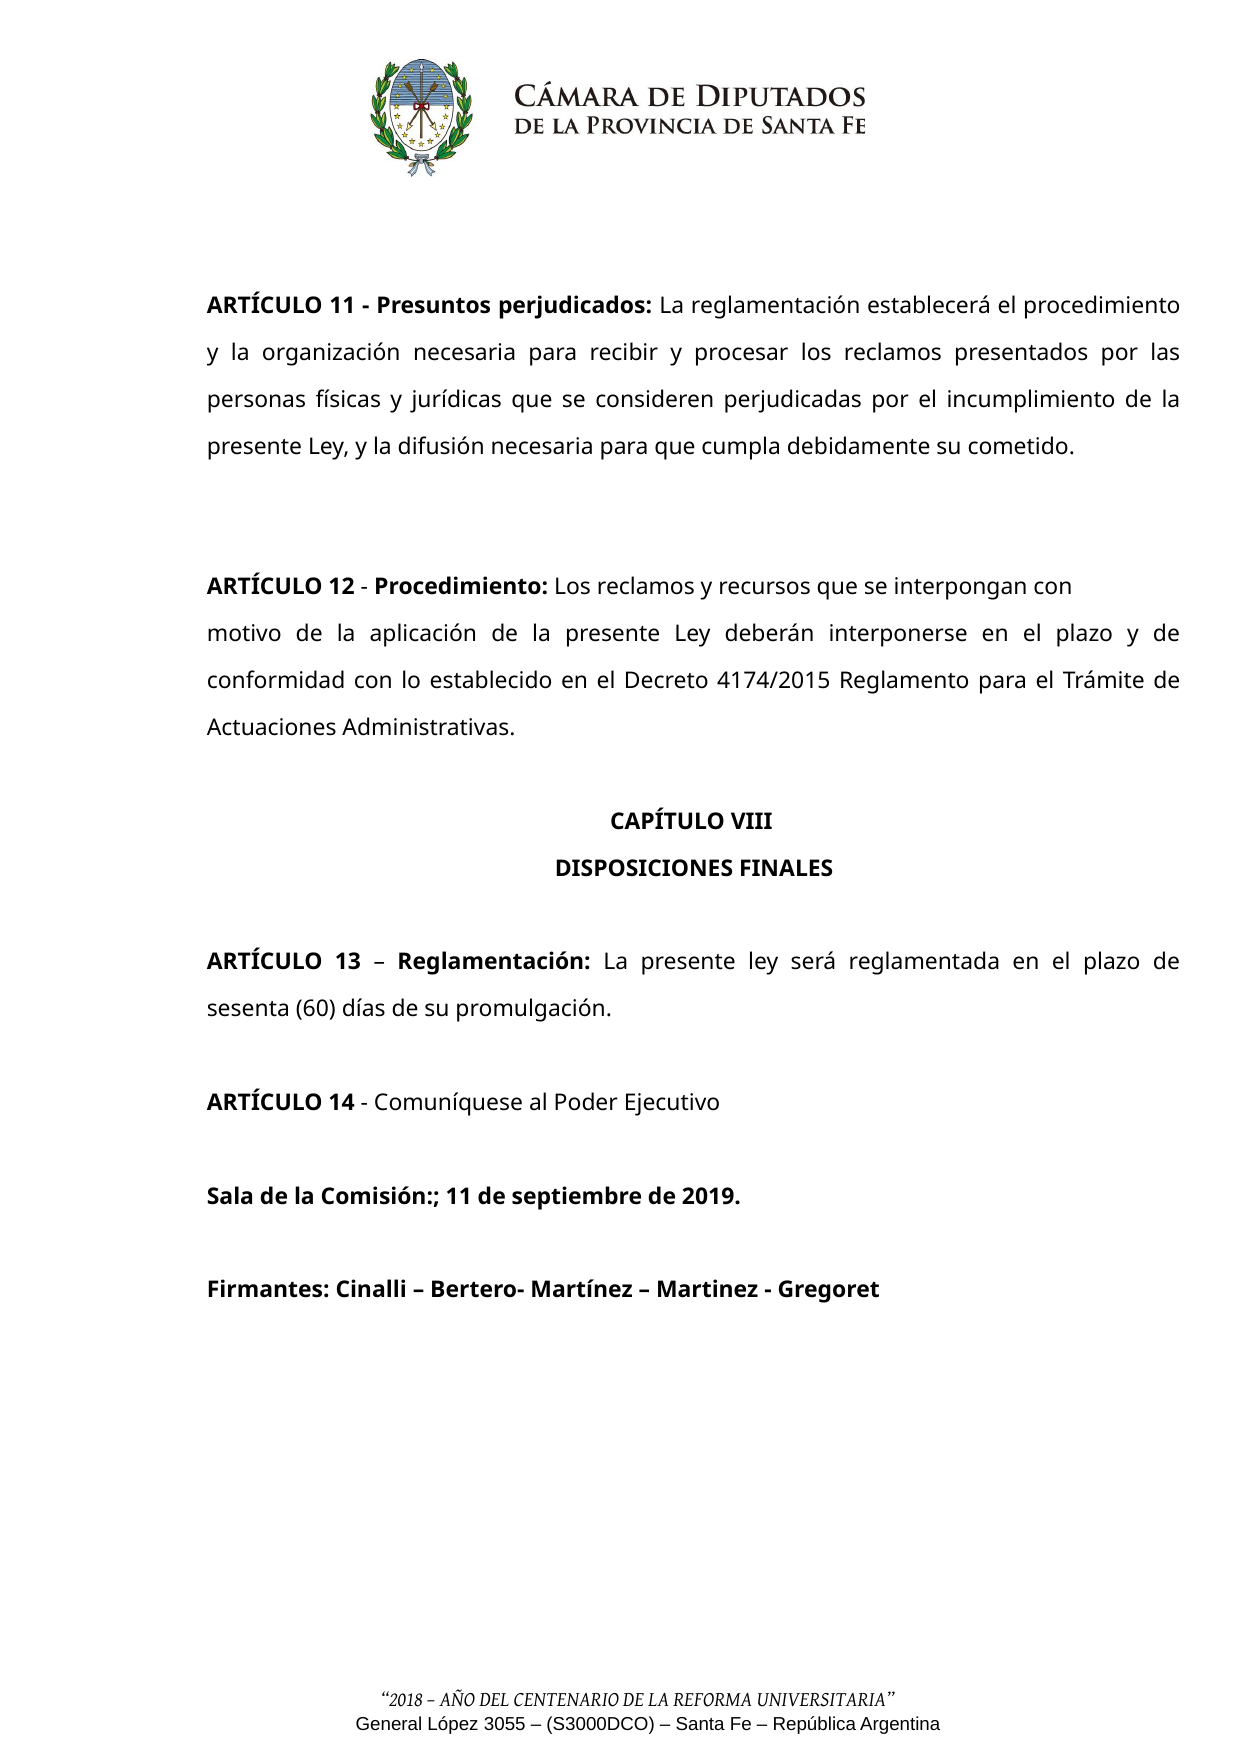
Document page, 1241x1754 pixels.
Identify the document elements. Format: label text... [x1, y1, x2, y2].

text ARTÍCULO 12 - Procedimiento: Los reclamos y recursos que se interpongan con [207, 570, 1181, 602]
text ARTÍCULO 11 - Presuntos perjudicados: La reglamentación establecerá el procedimiento y la organización necesaria para recibir y procesar los reclamos presentados por las personas físicas y jurídicas que se consideren perjudicadas por el incumplimiento de la presente Ley, y la difusión necesaria para que cumpla debidamente su cometido. [207, 289, 1181, 461]
text DISPOSICIONES FINALES [207, 852, 1181, 883]
text motivo de la aplicación de la presente Ley deberán interponerse en el plazo y de conformidad con lo establecido en el Decreto 4174/2015 Reglamento para el Trámite de Actuaciones Administrativas. [207, 617, 1181, 742]
text CAPÍTULO VIII [207, 805, 1181, 836]
text Firmantes: Cinalli – Bertero- Martínez – Martinez - Gregoret [207, 1273, 1181, 1305]
text Sala de la Comisión:; 11 de septiembre de 2019. [207, 1180, 1181, 1211]
text ARTÍCULO 13 – Reglamentación: La presente ley será reglamentada en el plazo de sesenta (60) días de su promulgación. [207, 945, 1181, 1023]
picture [370, 59, 866, 181]
text ARTÍCULO 14 - Comuníquese al Poder Ejecutivo [207, 1086, 1181, 1117]
